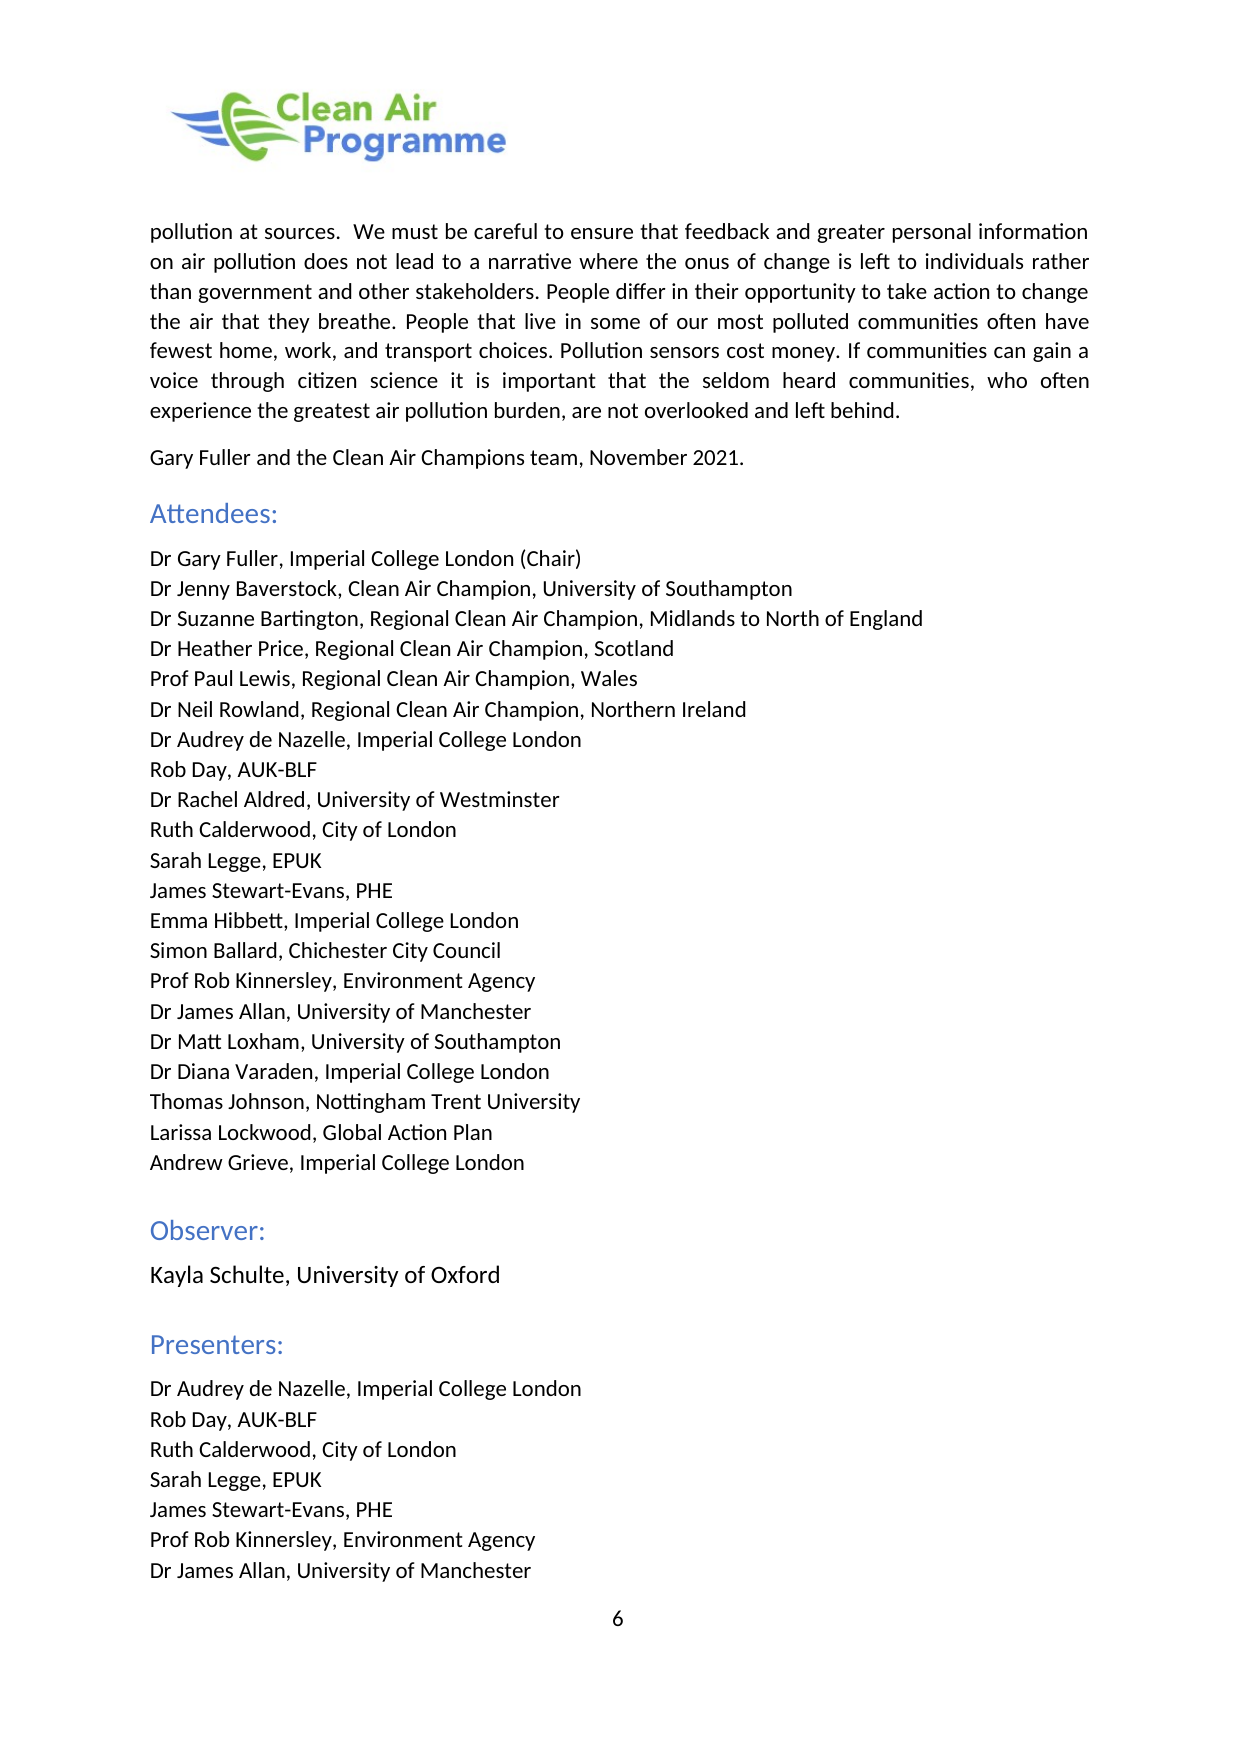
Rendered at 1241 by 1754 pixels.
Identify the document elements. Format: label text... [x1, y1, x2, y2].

text Dr Matt Loxham, University of Southampton [149, 1027, 1091, 1055]
text Sarah Legge, EPUK [149, 846, 1091, 874]
text Simon Ballard, Chichester City Council [149, 936, 1091, 964]
text Dr Jenny Baverstock, Clean Air Champion, University of Southampton [149, 574, 1091, 602]
text Prof Rob Kinnersley, Environment Agency [149, 967, 1091, 994]
text Presenters: [149, 1326, 1091, 1362]
text Prof Rob Kinnersley, Environment Agency [149, 1526, 1091, 1554]
text pollution at sources. We must be careful to ensure that feedback and greater personal information on air pollution does not lead to a narrative where the onus of change is left to individuals rather than government and other stakeholders. People differ in their opportunity to take action to change the air that they breathe. People that live in some of our most polluted communities often have fewest home, work, and transport choices. Pollution sensors cost money. If communities can gain a voice through citizen science it is important that the seldom heard communities, who often experience the greatest air pollution burden, are not overlooked and left behind. [149, 217, 1091, 424]
text Kayla Schulte, University of Oxford [150, 1260, 1091, 1290]
text Dr Suzanne Bartington, Regional Clean Air Champion, Midlands to North of England [149, 604, 1091, 632]
text Dr Gary Fuller, Imperial College London (Chair) [149, 544, 1091, 572]
text James Stewart-Evans, PHE [149, 876, 1091, 904]
text Ruth Calderwood, City of London [149, 816, 1091, 843]
text Dr James Allan, University of Manchester [149, 997, 1091, 1025]
text Dr Audrey de Nazelle, Imperial College London [149, 1374, 1091, 1403]
text Observer: [149, 1212, 1091, 1247]
text Ruth Calderwood, City of London [149, 1435, 1091, 1463]
text Emma Hibbett, Imperial College London [149, 906, 1091, 934]
text Attendees: [149, 496, 1091, 531]
text Prof Paul Lewis, Regional Clean Air Champion, Wales [149, 664, 1091, 692]
text Dr James Allan, University of Manchester [149, 1556, 1091, 1584]
text Dr Diana Varaden, Imperial College London [149, 1057, 1091, 1085]
text Rob Day, AUK-BLF [149, 755, 1091, 783]
text Dr Rachel Aldred, University of Westminster [149, 785, 1091, 813]
text James Stewart-Evans, PHE [149, 1495, 1091, 1523]
text Sarah Legge, EPUK [149, 1465, 1091, 1493]
text Dr Audrey de Nazelle, Imperial College London [149, 725, 1091, 753]
text Rob Day, AUK-BLF [149, 1405, 1091, 1433]
text Gary Fuller and the Clean Air Champions team, November 2021. [149, 443, 1091, 471]
text Dr Neil Rowland, Regional Clean Air Champion, Northern Ireland [149, 695, 1091, 723]
text Dr Heather Price, Regional Clean Air Champion, Scotland [149, 634, 1091, 662]
text Andrew Grieve, Imperial College London [149, 1148, 1091, 1176]
text Thomas Johnson, Nottingham Trent University [149, 1087, 1091, 1115]
text Larissa Lockwood, Global Action Plan [149, 1118, 1091, 1146]
